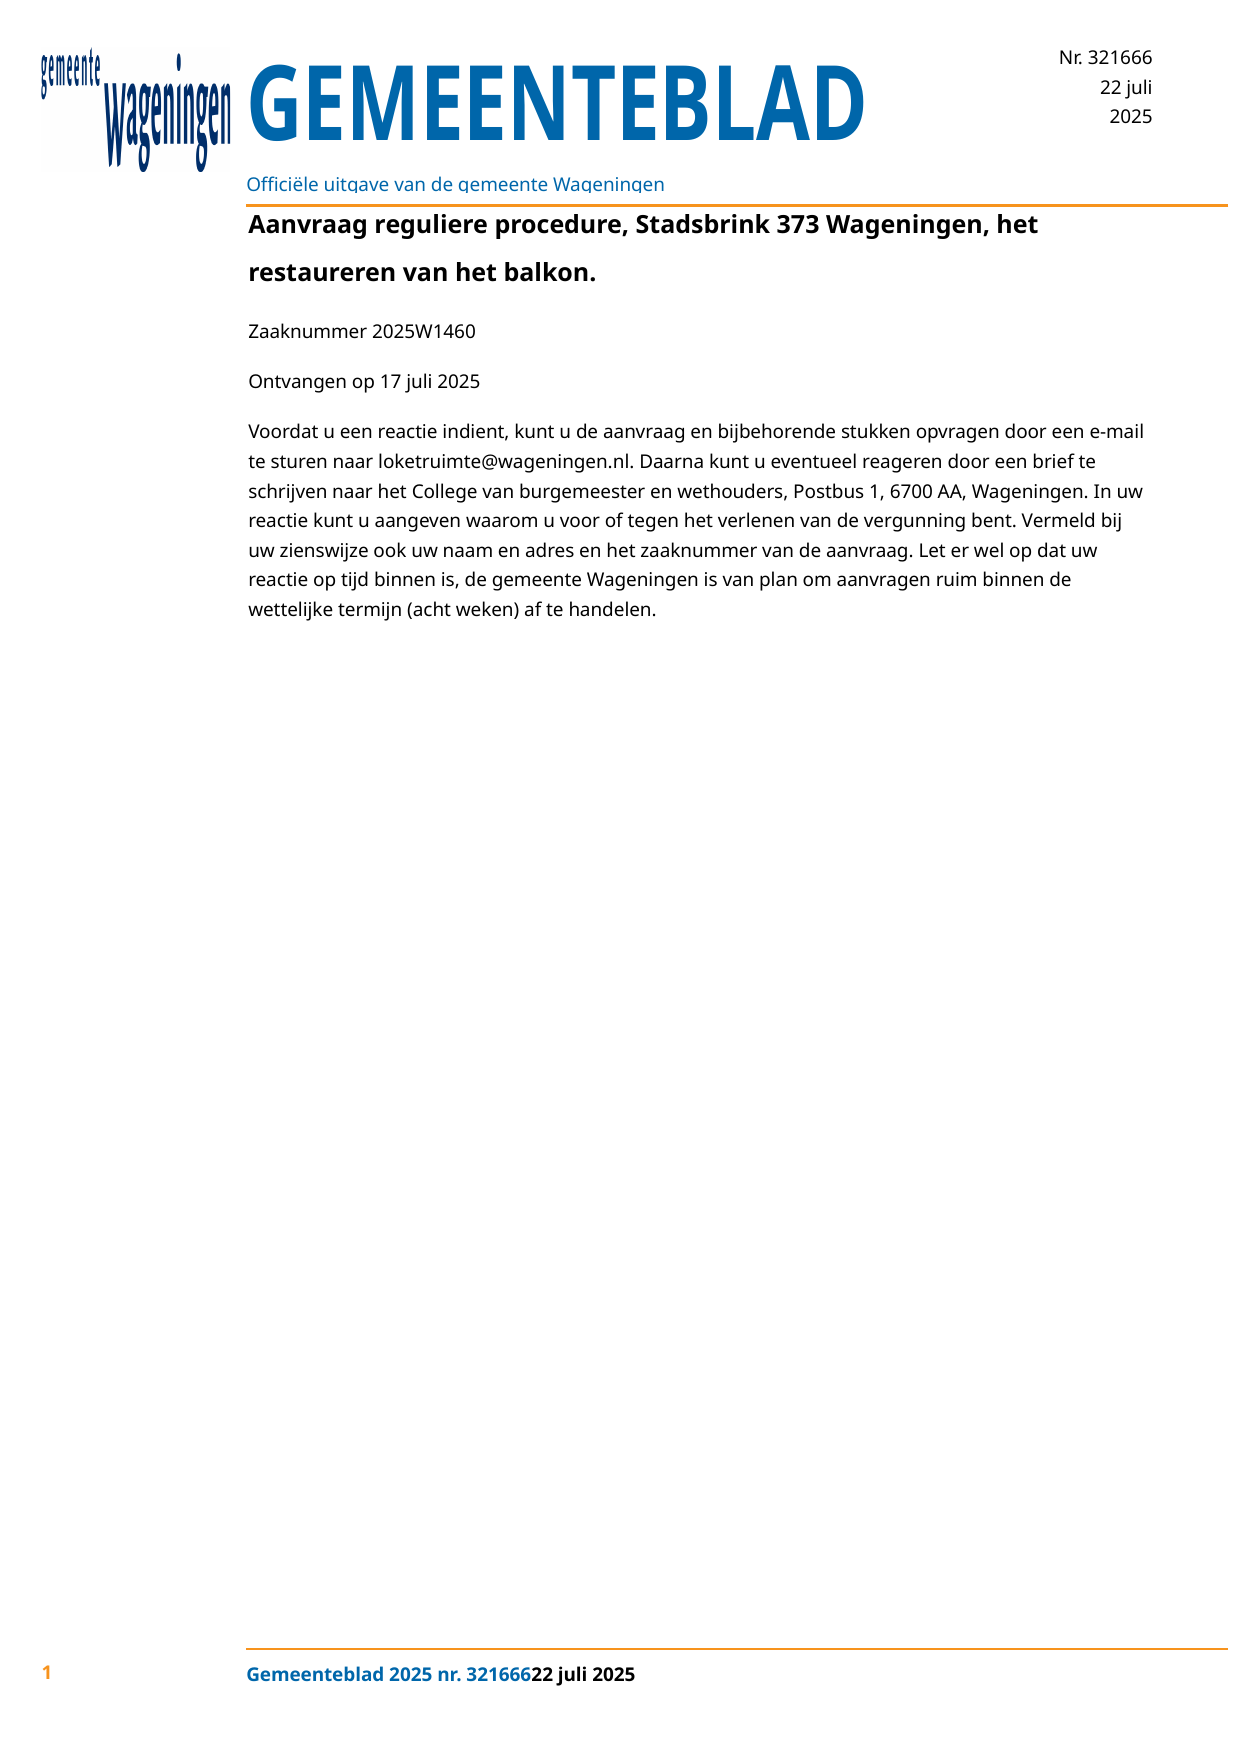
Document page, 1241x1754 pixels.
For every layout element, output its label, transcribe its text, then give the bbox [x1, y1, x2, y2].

picture [41, 47, 231, 172]
text Zaaknummer 2025W1460 [248, 318, 1152, 344]
text Voordat u een reactie indient, kunt u de aanvraag en bijbehorende stukken opvragen door een e-mail te sturen naar loketruimte@wageningen.nl. Daarna kunt u eventueel reageren door een brief te schrijven naar het College van burgemeester en wethouders, Postbus 1, 6700 AA, Wageningen. In uw reactie kunt u aangeven waarom u voor of tegen het verlenen van de vergunning bent. Vermeld bij uw zienswijze ook uw naam en adres en het zaaknummer van de aanvraag. Let er wel op dat uw reactie op tijd binnen is, de gemeente Wageningen is van plan om aanvragen ruim binnen de wettelijke termijn (acht weken) af te handelen. [248, 419, 1152, 622]
text Aanvraag reguliere procedure, Stadsbrink 373 Wageningen, het restaureren van het balkon. [248, 207, 1152, 288]
text Ontvangen op 17 juli 2025 [248, 368, 1152, 394]
